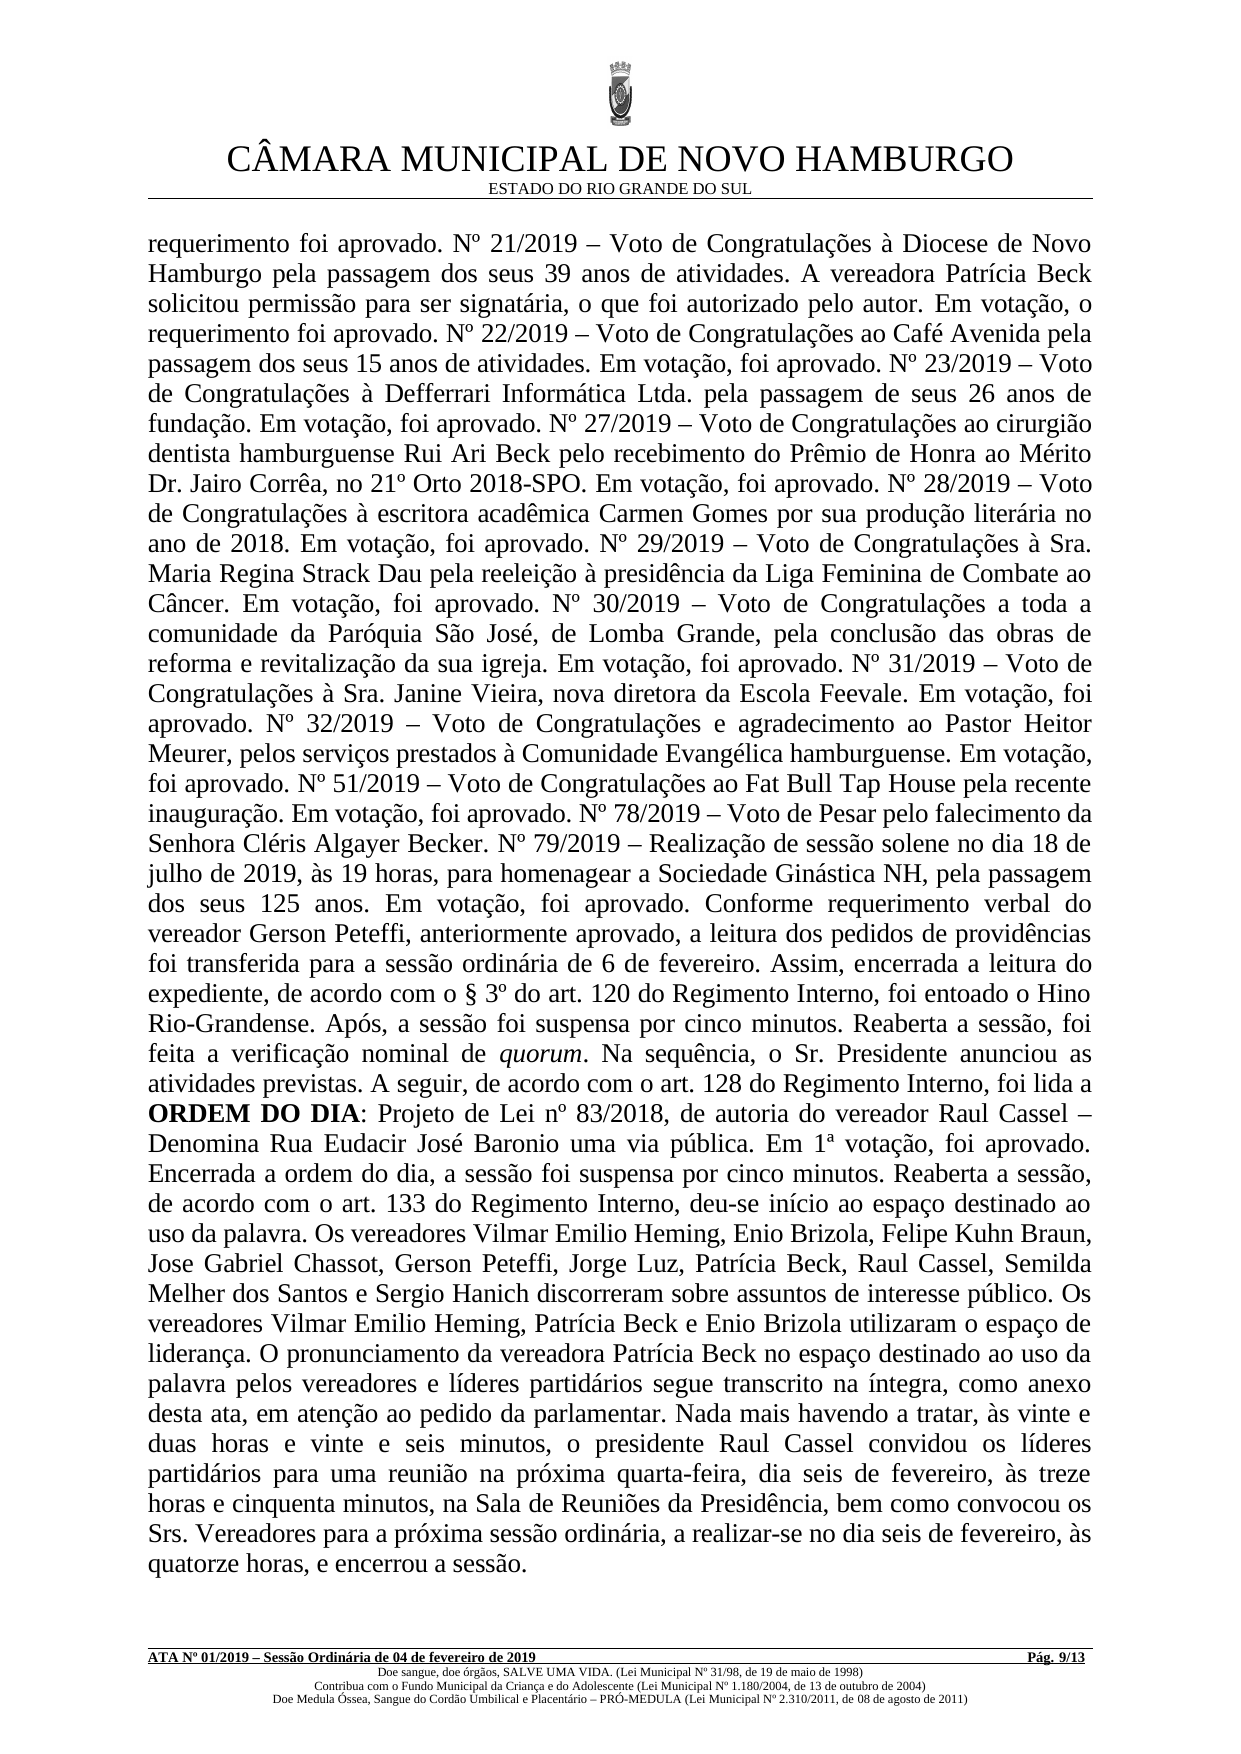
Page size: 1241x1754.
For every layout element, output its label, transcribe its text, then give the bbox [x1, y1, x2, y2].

text requerimento foi aprovado. Nº 21/2019 – Voto de Congratulações à Diocese de Novo Hamburgo pela passagem dos seus 39 anos de atividades. A vereadora Patrícia Beck solicitou permissão para ser signatária, o que foi autorizado pelo autor. Em votação, o requerimento foi aprovado. Nº 22/2019 – Voto de Congratulações ao Café Avenida pela passagem dos seus 15 anos de atividades. Em votação, foi aprovado. Nº 23/2019 – Voto de Congratulações à Defferrari Informática Ltda. pela passagem de seus 26 anos de fundação. Em votação, foi aprovado. Nº 27/2019 – Voto de Congratulações ao cirurgião dentista hamburguense Rui Ari Beck pelo recebimento do Prêmio de Honra ao Mérito Dr. Jairo Corrêa, no 21º Orto 2018-SPO. Em votação, foi aprovado. Nº 28/2019 – Voto de Congratulações à escritora acadêmica Carmen Gomes por sua produção literária no ano de 2018. Em votação, foi aprovado. Nº 29/2019 – Voto de Congratulações à Sra. Maria Regina Strack Dau pela reeleição à presidência da Liga Feminina de Combate ao Câncer. Em votação, foi aprovado. Nº 30/2019 – Voto de Congratulações a toda a comunidade da Paróquia São José, de Lomba Grande, pela conclusão das obras de reforma e revitalização da sua igreja. Em votação, foi aprovado. Nº 31/2019 – Voto de Congratulações à Sra. Janine Vieira, nova diretora da Escola Feevale. Em votação, foi aprovado. Nº 32/2019 – Voto de Congratulações e agradecimento ao Pastor Heitor Meurer, pelos serviços prestados à Comunidade Evangélica hamburguense. Em votação, foi aprovado. Nº 51/2019 – Voto de Congratulações ao Fat Bull Tap House pela recente inauguração. Em votação, foi aprovado. Nº 78/2019 – Voto de Pesar pelo falecimento da Senhora Cléris Algayer Becker. Nº 79/2019 – Realização de sessão solene no dia 18 de julho de 2019, às 19 horas, para homenagear a Sociedade Ginástica NH, pela passagem dos seus 125 anos. Em votação, foi aprovado. Conforme requerimento verbal do vereador Gerson Peteffi, anteriormente aprovado, a leitura dos pedidos de providências foi transferida para a sessão ordinária de 6 de fevereiro. Assim, encerrada a leitura do expediente, de acordo com o § 3º do art. 120 do Regimento Interno, foi entoado o Hino Rio-Grandense. Após, a sessão foi suspensa por cinco minutos. Reaberta a sessão, foi feita a verificação nominal de quorum. Na sequência, o Sr. Presidente anunciou as atividades previstas. A seguir, de acordo com o art. 128 do Regimento Interno, foi lida a ORDEM DO DIA: Projeto de Lei nº 83/2018, de autoria do vereador Raul Cassel – Denomina Rua Eudacir José Baronio uma via pública. Em 1ª votação, foi aprovado. Encerrada a ordem do dia, a sessão foi suspensa por cinco minutos. Reaberta a sessão, de acordo com o art. 133 do Regimento Interno, deu-se início ao espaço destinado ao uso da palavra. Os vereadores Vilmar Emilio Heming, Enio Brizola, Felipe Kuhn Braun, Jose Gabriel Chassot, Gerson Peteffi, Jorge Luz, Patrícia Beck, Raul Cassel, Semilda Melher dos Santos e Sergio Hanich discorreram sobre assuntos de interesse público. Os vereadores Vilmar Emilio Heming, Patrícia Beck e Enio Brizola utilizaram o espaço de liderança. O pronunciamento da vereadora Patrícia Beck no espaço destinado ao uso da palavra pelos vereadores e líderes partidários segue transcrito na íntegra, como anexo desta ata, em atenção ao pedido da parlamentar. Nada mais havendo a tratar, às vinte e duas horas e vinte e seis minutos, o presidente Raul Cassel convidou os líderes partidários para uma reunião na próxima quarta-feira, dia seis de fevereiro, às treze horas e cinquenta minutos, na Sala de Reuniões da Presidência, bem como convocou os Srs. Vereadores para a próxima sessão ordinária, a realizar-se no dia seis de fevereiro, às quatorze horas, e encerrou a sessão. [148, 228, 1093, 1578]
